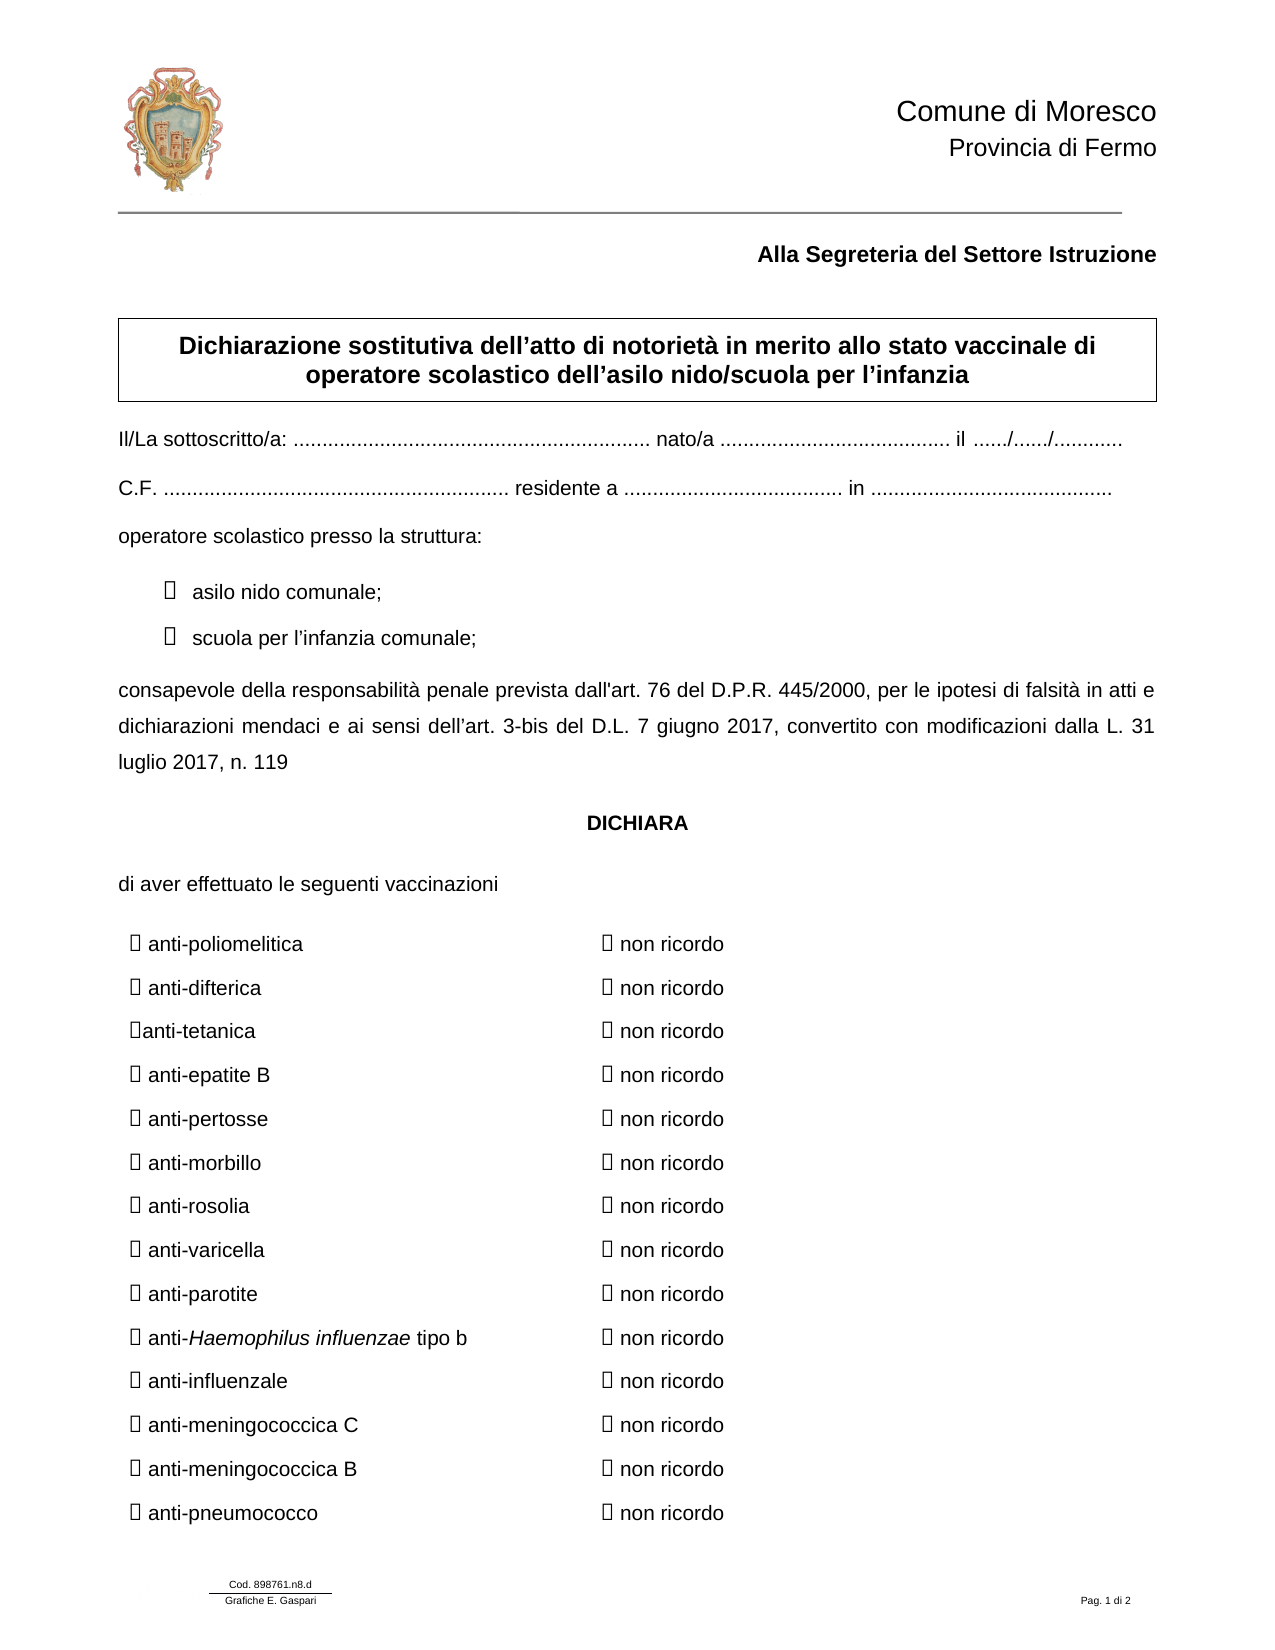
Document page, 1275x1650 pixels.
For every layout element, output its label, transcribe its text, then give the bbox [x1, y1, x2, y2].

table_cell  non ricordo [589, 964, 1156, 1008]
table_cell  anti-pneumococco [117, 1489, 589, 1533]
table_cell  non ricordo [589, 1227, 1156, 1271]
table_cell  anti-pertosse [117, 1096, 589, 1139]
table_cell  non ricordo [589, 1402, 1156, 1446]
table_cell  anti-Haemophilus influenzae tipo b [117, 1314, 589, 1358]
table_cell  non ricordo [589, 1139, 1156, 1183]
text consapevole della responsabilità penale prevista dall'art. 76 del D.P.R. 445/2000, per le ipotesi di falsità in atti e dichiarazioni mendaci e ai sensi dell’art. 3-bis del D.L. 7 giugno 2017, convertito con modificazioni dalla L. 31 luglio 2017, n. 119 [118, 678, 1157, 774]
table_cell  non ricordo [589, 1008, 1156, 1052]
table_cell  anti-difterica [117, 964, 589, 1008]
table_cell  anti-epatite B [117, 1052, 589, 1096]
table_cell  anti-influenzale [117, 1358, 589, 1402]
table_cell  non ricordo [589, 1446, 1156, 1489]
table_header Dichiarazione sostitutiva dell’atto di notorietà in merito allo stato vaccinale di operatore scolastico dell’asilo nido/scuola per l’infanzia [119, 319, 1156, 401]
table_cell  non ricordo [589, 1271, 1156, 1314]
text di aver effettuato le seguenti vaccinazioni [118, 872, 1157, 896]
text Alla Segreteria del Settore Istruzione [118, 241, 1157, 267]
text DICHIARA [118, 811, 1157, 835]
picture [122, 64, 224, 195]
table_cell  non ricordo [589, 1096, 1156, 1139]
text Provincia di Fermo [224, 133, 1157, 162]
table_cell  non ricordo [589, 1358, 1156, 1402]
text C.F. ............................................................ residente a ...................................... in .......................................... [118, 475, 1157, 499]
table_cell  anti-morbillo [117, 1139, 589, 1183]
text Il/La sottoscritto/a: .............................................................. nato/a ........................................ il ....../....../............ [118, 427, 1157, 451]
text  asilo nido comunale; [162, 572, 1157, 606]
table_cell  anti-varicella [117, 1227, 589, 1271]
table_header  non ricordo [589, 921, 1156, 964]
table_cell  anti-meningococcica C [117, 1402, 589, 1446]
text operatore scolastico presso la struttura: [118, 524, 1157, 548]
table_cell  non ricordo [589, 1489, 1156, 1533]
table_cell  anti-meningococcica B [117, 1446, 589, 1489]
table_cell  anti-parotite [117, 1271, 589, 1314]
table_cell anti-tetanica [117, 1008, 589, 1052]
table_cell  non ricordo [589, 1183, 1156, 1227]
text Comune di Moresco [224, 94, 1157, 128]
table_cell  anti-rosolia [117, 1183, 589, 1227]
table_cell  non ricordo [589, 1052, 1156, 1096]
text  scuola per l’infanzia comunale; [162, 619, 1157, 653]
table_header  anti-poliomelitica [117, 921, 589, 964]
table_cell  non ricordo [589, 1314, 1156, 1358]
